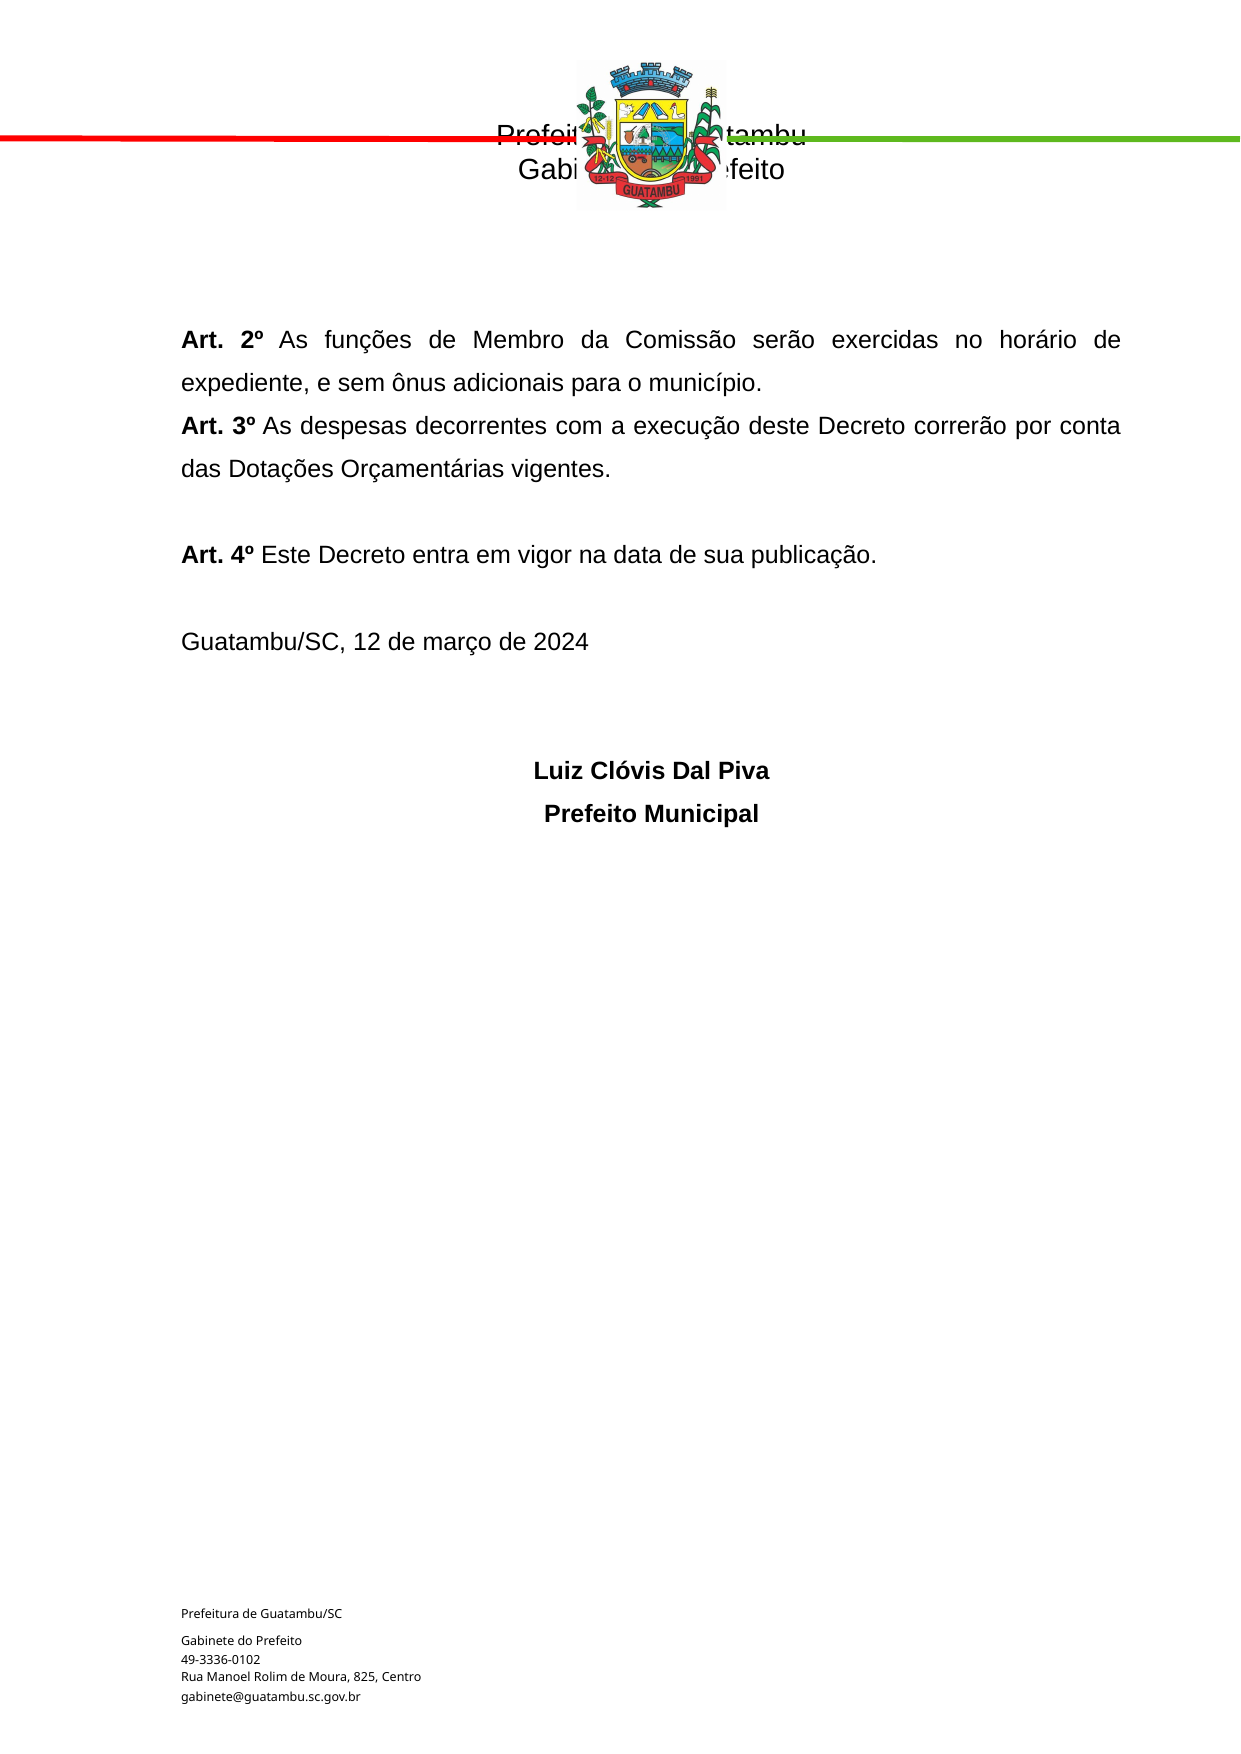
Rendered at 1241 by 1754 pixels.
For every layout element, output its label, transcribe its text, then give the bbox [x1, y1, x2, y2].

text Luiz Clóvis Dal Piva [181, 756, 1122, 784]
text Art. 2º As funções de Membro da Comissão serão exercidas no horário de expediente, e sem ônus adicionais para o município. [181, 324, 1122, 396]
text Prefeito Municipal [181, 799, 1122, 828]
text Guatambu/SC, 12 de março de 2024 [181, 626, 1122, 655]
text Art. 4º Este Decreto entra em vigor na data de sua publicação. [181, 540, 1122, 569]
text Art. 3º As despesas decorrentes com a execução deste Decreto correrão por conta das Dotações Orçamentárias vigentes. [181, 411, 1122, 483]
